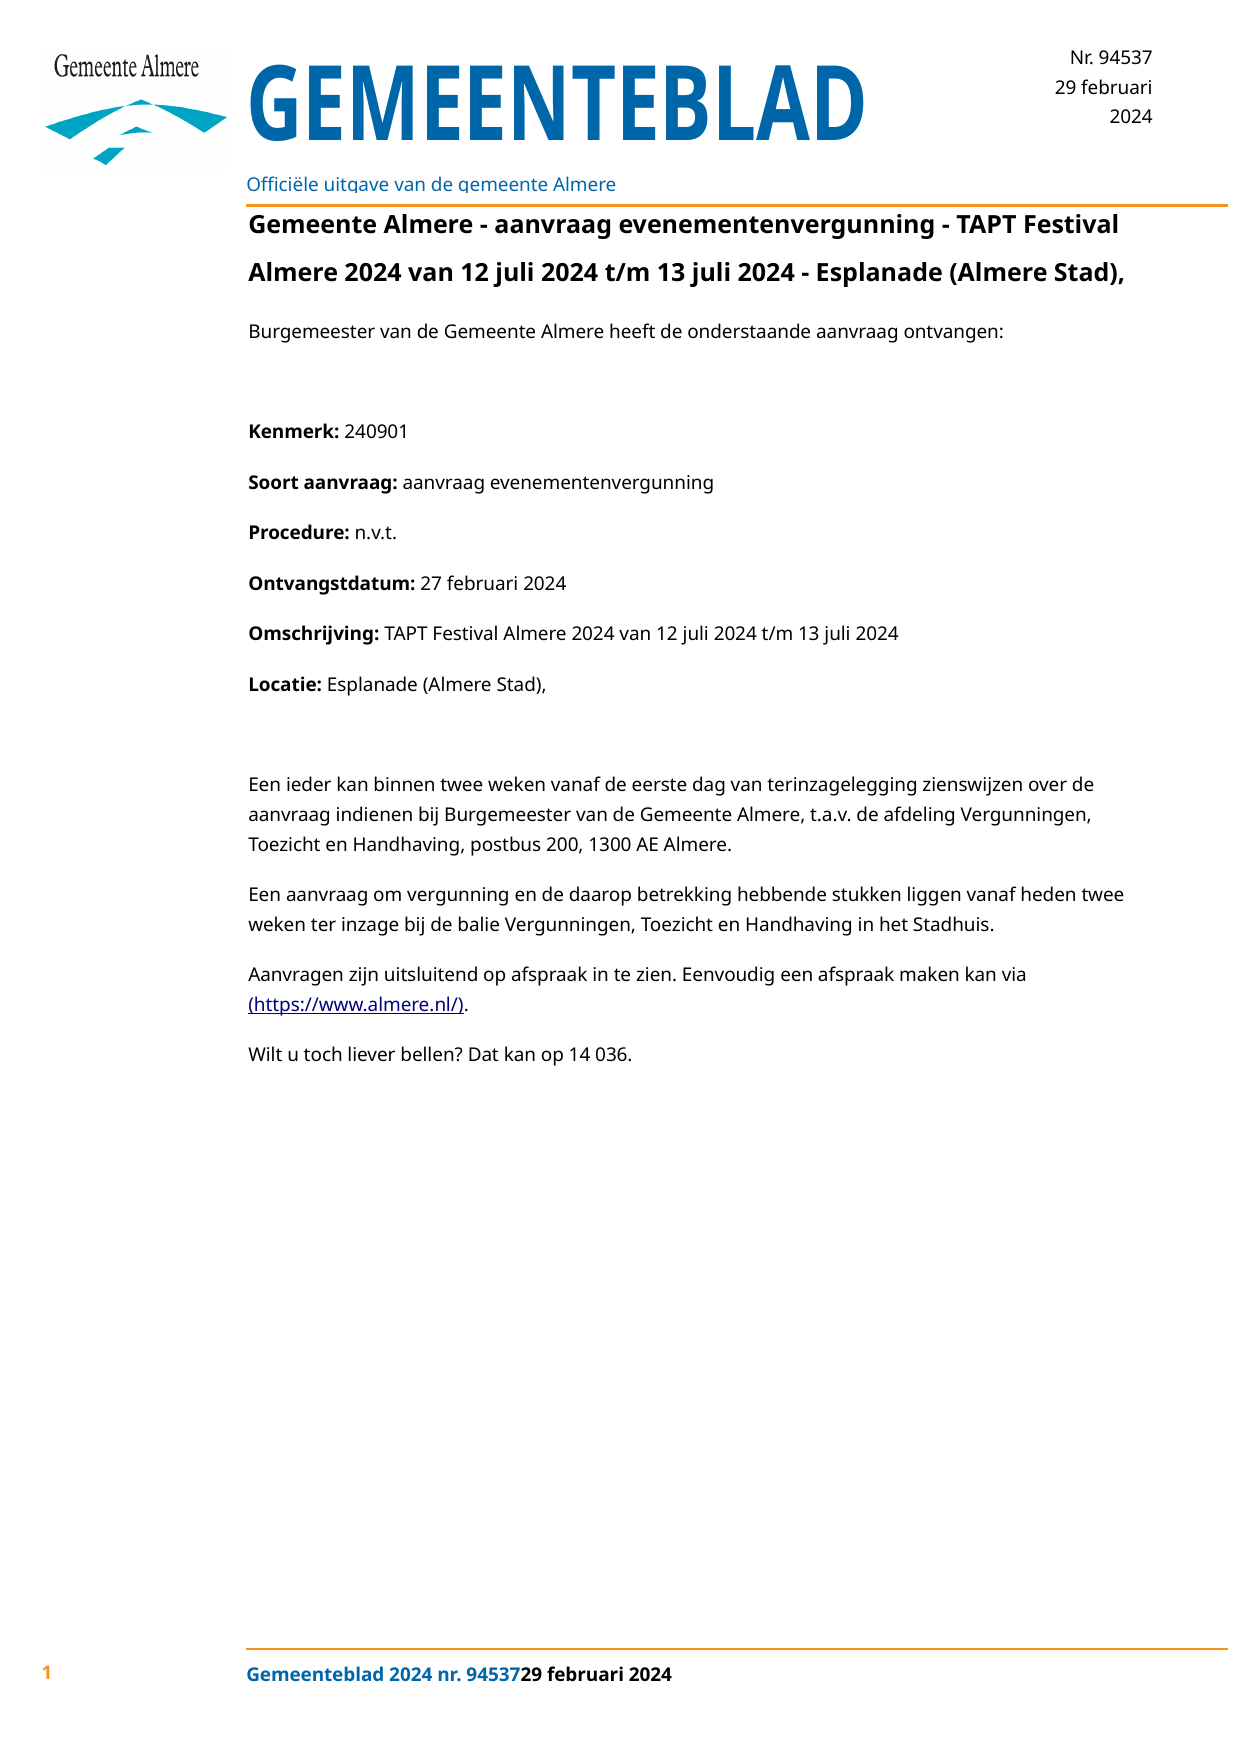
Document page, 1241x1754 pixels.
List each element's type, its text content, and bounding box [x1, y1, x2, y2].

text Een ieder kan binnen twee weken vanaf de eerste dag van terinzagelegging zienswijzen over de aanvraag indienen bij Burgemeester van de Gemeente Almere, t.a.v. de afdeling Vergunningen, Toezicht en Handhaving, postbus 200, 1300 AE Almere. [248, 772, 1152, 857]
text Gemeente Almere - aanvraag evenementenvergunning - TAPT Festival Almere 2024 van 12 juli 2024 t/m 13 juli 2024 - Esplanade (Almere Stad), [248, 207, 1152, 288]
text Een aanvraag om vergunning en de daarop betrekking hebbende stukken liggen vanaf heden twee weken ter inzage bij de balie Vergunningen, Toezicht en Handhaving in het Stadhuis. [248, 881, 1152, 937]
text Locatie: Esplanade (Almere Stad), [248, 671, 1152, 697]
text Wilt u toch liever bellen? Dat kan op 14 036. [248, 1041, 1152, 1067]
text Omschrijving: TAPT Festival Almere 2024 van 12 juli 2024 t/m 13 juli 2024 [248, 620, 1152, 646]
text Soort aanvraag: aanvraag evenementenvergunning [248, 469, 1152, 495]
text Procedure: n.v.t. [248, 519, 1152, 545]
picture [41, 47, 231, 172]
text Aanvragen zijn uitsluitend op afspraak in te zien. Eenvoudig een afspraak maken kan via (https://www.almere.nl/). [248, 961, 1152, 1017]
text Burgemeester van de Gemeente Almere heeft de onderstaande aanvraag ontvangen: [248, 318, 1152, 344]
text Ontvangstdatum: 27 februari 2024 [248, 570, 1152, 596]
text Kenmerk: 240901 [248, 419, 1152, 444]
